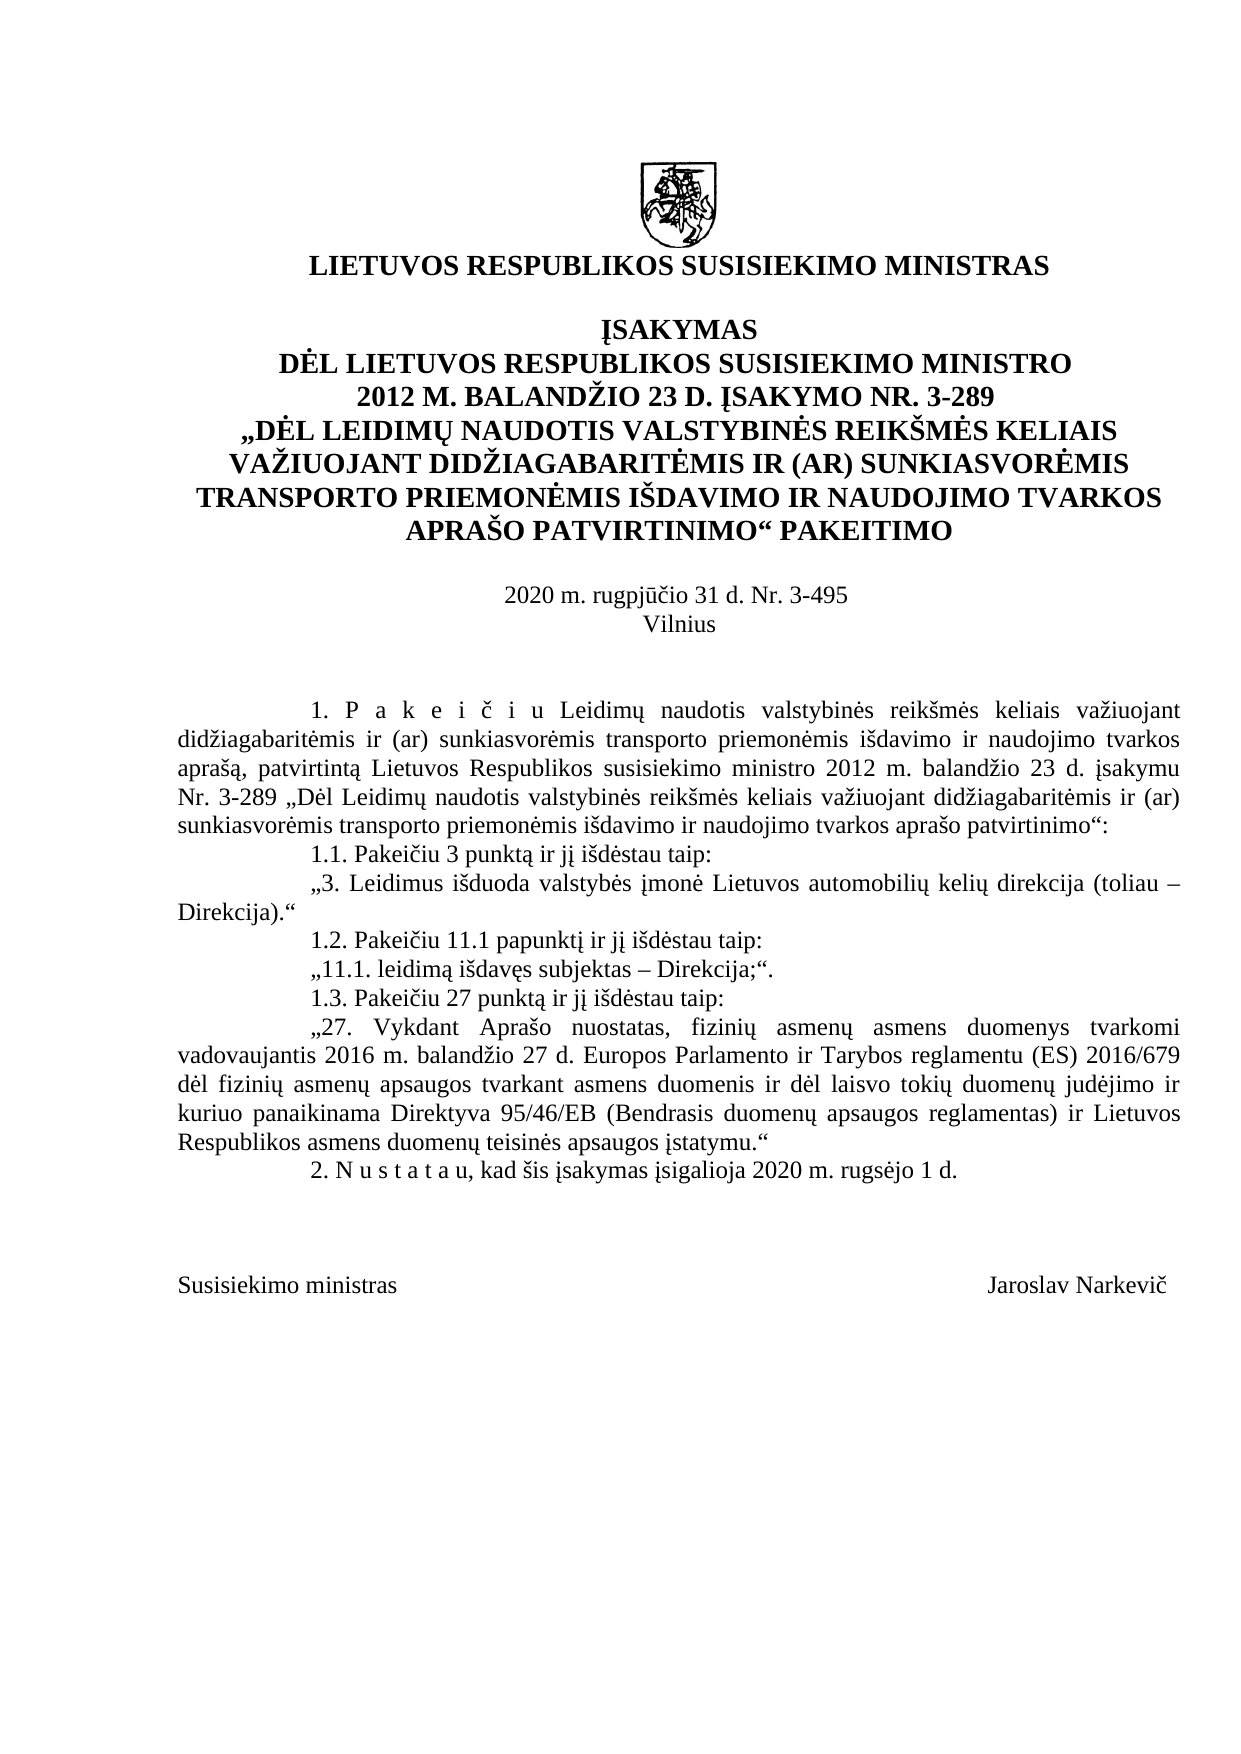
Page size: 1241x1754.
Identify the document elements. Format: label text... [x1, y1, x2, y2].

text „3. Leidimus išduoda valstybės įmonė Lietuvos automobilių kelių direkcija (toliau – Direkcija).“ [177, 868, 1181, 926]
text LIETUVOS RESPUBLIKOS SUSISIEKIMO MINISTRAS [177, 248, 1181, 281]
text „27. Vykdant Aprašo nuostatas, fizinių asmenų asmens duomenys tvarkomi vadovaujantis 2016 m. balandžio 27 d. Europos Parlamento ir Tarybos reglamentu (ES) 2016/679 dėl fizinių asmenų apsaugos tvarkant asmens duomenis ir dėl laisvo tokių duomenų judėjimo ir kuriuo panaikinama Direktyva 95/46/EB (Bendrasis duomenų apsaugos reglamentas) ir Lietuvos Respublikos asmens duomenų teisinės apsaugos įstatymu.“ [177, 1012, 1181, 1156]
text „11.1. leidimą išdavęs subjektas – Direkcija;“. [177, 954, 1181, 983]
text 1.2. Pakeičiu 11.1 papunktį ir jį išdėstau taip: [177, 926, 1181, 954]
text ĮSAKYMAS [177, 312, 1181, 346]
text 2012 M. BALANDŽIO 23 D. ĮSAKYMO NR. 3-289 [177, 379, 1181, 413]
text 1.3. Pakeičiu 27 punktą ir jį išdėstau taip: [177, 983, 1181, 1012]
text Vilnius [177, 609, 1181, 638]
text Susisiekimo ministras Jaroslav Narkevič [177, 1271, 1181, 1299]
text 2020 m. rugpjūčio 31 d. Nr. 3-495 [177, 581, 1181, 609]
text DĖL LIETUVOS RESPUBLIKOS SUSISIEKIMO MINISTRO [177, 346, 1181, 379]
text „DĖL LEIDIMŲ NAUDOTIS VALSTYBINĖS REIKŠMĖS KELIAIS VAŽIUOJANT DIDŽIAGABARITĖMIS IR (AR) SUNKIASVORĖMIS TRANSPORTO PRIEMONĖMIS IŠDAVIMO IR NAUDOJIMO TVARKOS APRAŠO PATVIRTINIMO“ PAKEITIMO [177, 413, 1181, 547]
text 2. N u s t a t a u, kad šis įsakymas įsigalioja 2020 m. rugsėjo 1 d. [177, 1156, 1181, 1184]
text 1.1. Pakeičiu 3 punktą ir jį išdėstau taip: [177, 839, 1181, 868]
text 1. P a k e i č i u Leidimų naudotis valstybinės reikšmės keliais važiuojant didžiagabaritėmis ir (ar) sunkiasvorėmis transporto priemonėmis išdavimo ir naudojimo tvarkos aprašą, patvirtintą Lietuvos Respublikos susisiekimo ministro 2012 m. balandžio 23 d. įsakymu Nr. 3-289 „Dėl Leidimų naudotis valstybinės reikšmės keliais važiuojant didžiagabaritėmis ir (ar) sunkiasvorėmis transporto priemonėmis išdavimo ir naudojimo tvarkos aprašo patvirtinimo“: [177, 696, 1181, 839]
